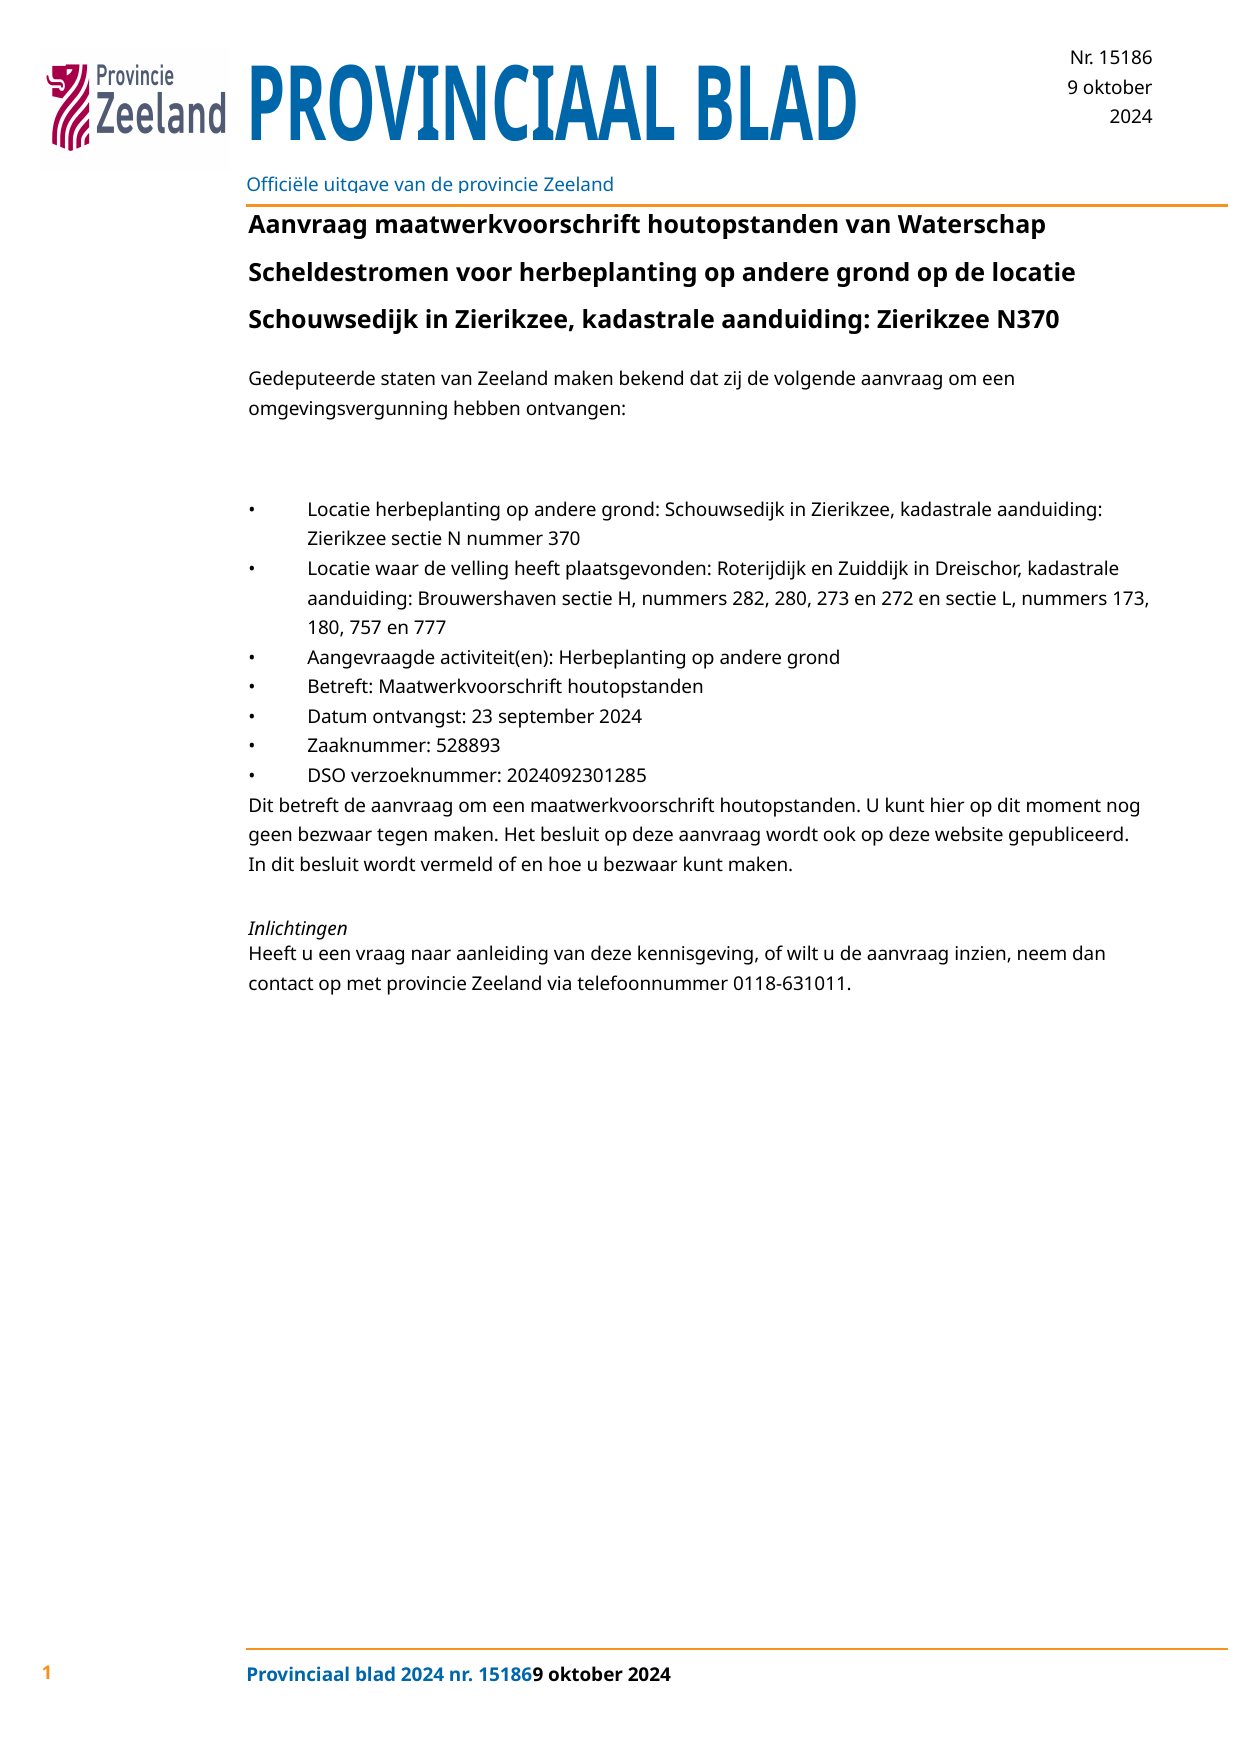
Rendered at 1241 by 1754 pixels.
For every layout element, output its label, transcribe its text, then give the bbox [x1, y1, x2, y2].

list Betreft: Maatwerkvoorschrift houtopstanden [248, 673, 1152, 699]
text Heeft u een vraag naar aanleiding van deze kennisgeving, of wilt u de aanvraag inzien, neem dan contact op met provincie Zeeland via telefoonnummer 0118-631011. [248, 941, 1152, 996]
list Locatie herbeplanting op andere grond: Schouwsedijk in Zierikzee, kadastrale aanduiding: Zierikzee sectie N nummer 370 [248, 496, 1152, 551]
picture [41, 47, 231, 172]
text Aanvraag maatwerkvoorschrift houtopstanden van Waterschap Scheldestromen voor herbeplanting op andere grond op de locatie Schouwsedijk in Zierikzee, kadastrale aanduiding: Zierikzee N370 [248, 207, 1152, 336]
list Aangevraagde activiteit(en): Herbeplanting op andere grond [248, 644, 1152, 669]
text Dit betreft de aanvraag om een maatwerkvoorschrift houtopstanden. U kunt hier op dit moment nog geen bezwaar tegen maken. Het besluit op deze aanvraag wordt ook op deze website gepubliceerd. In dit besluit wordt vermeld of en hoe u bezwaar kunt maken. [248, 792, 1152, 877]
list Locatie waar de velling heeft plaatsgevonden: Roterijdijk en Zuiddijk in Dreischor, kadastrale aanduiding: Brouwershaven sectie H, nummers 282, 280, 273 en 272 en sectie L, nummers 173, 180, 757 en 777 [248, 555, 1152, 640]
list DSO verzoeknummer: 2024092301285 [248, 762, 1152, 788]
list Datum ontvangst: 23 september 2024 [248, 703, 1152, 729]
text Gedeputeerde staten van Zeeland maken bekend dat zij de volgende aanvraag om een omgevingsvergunning hebben ontvangen: [248, 366, 1152, 421]
list Zaaknummer: 528893 [248, 733, 1152, 758]
text Inlichtingen [248, 915, 1152, 941]
